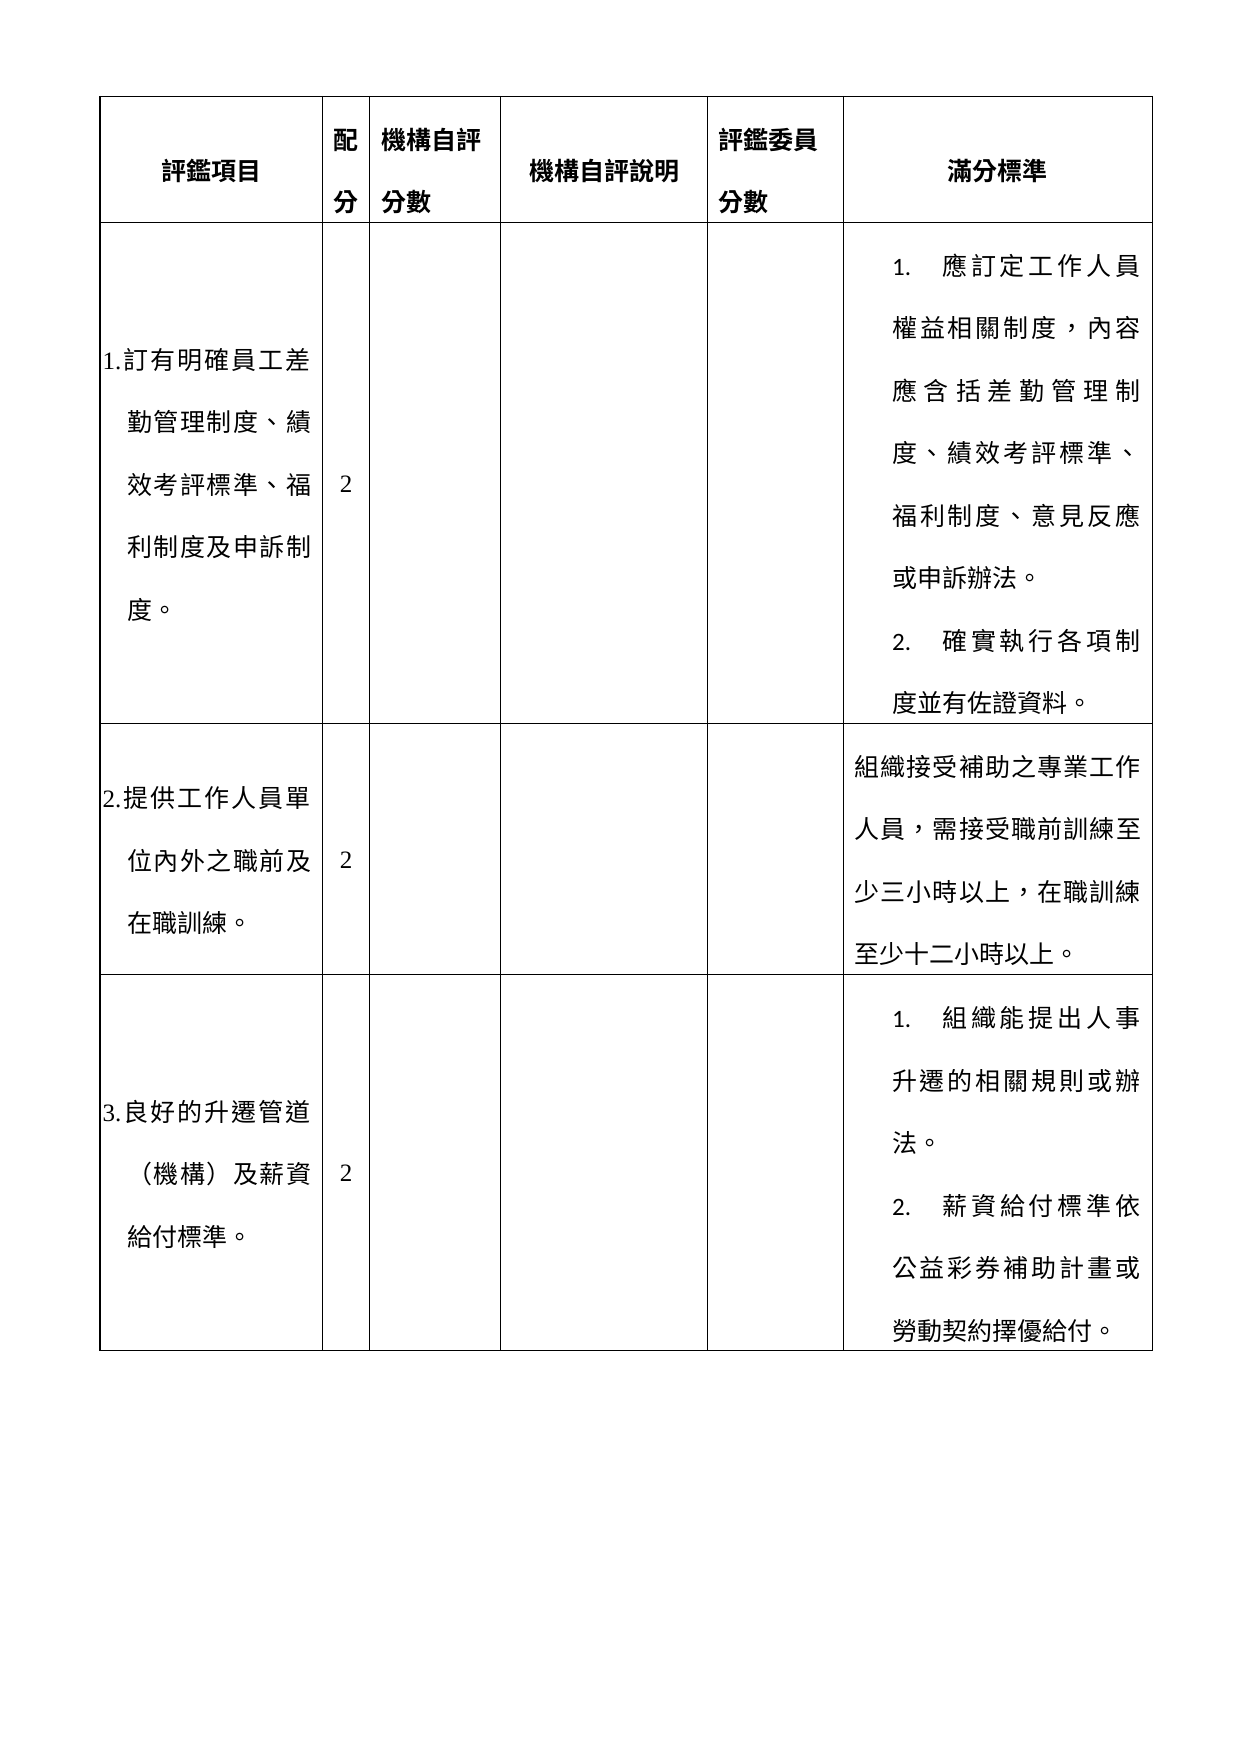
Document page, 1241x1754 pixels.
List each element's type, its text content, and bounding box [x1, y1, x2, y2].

table_cell 應訂定工作人員權益相關制度，內容應含括差勤管理制度、績效考評標準、福利制度、意見反應或申訴辦法。 確實執行各項制度並有佐證資料。 [844, 223, 1152, 723]
table_cell [370, 223, 500, 723]
table_cell [501, 724, 707, 974]
table_header 配分 [323, 97, 369, 222]
table_cell 2.提供工作人員單位內外之職前及在職訓練。 [101, 724, 322, 974]
table_header 滿分標準 [844, 97, 1152, 222]
table_cell 組織接受補助之專業工作人員，需接受職前訓練至少三小時以上，在職訓練至少十二小時以上。 [844, 724, 1152, 974]
table_header 評鑑委員分數 [708, 97, 843, 222]
table_cell [501, 223, 707, 723]
table_cell [501, 975, 707, 1350]
table_cell 1.訂有明確員工差勤管理制度、績效考評標準、福利制度及申訴制度。 [101, 223, 322, 723]
table_cell [370, 975, 500, 1350]
table_cell [708, 724, 843, 974]
table_cell [708, 223, 843, 723]
table_cell 2 [323, 724, 369, 974]
table_cell [708, 975, 843, 1350]
table_cell 組織能提出人事升遷的相關規則或辦法。 薪資給付標準依公益彩券補助計畫或勞動契約擇優給付。 [844, 975, 1152, 1350]
table_cell 2 [323, 223, 369, 723]
table_header 評鑑項目 [101, 97, 322, 222]
table_header 機構自評說明 [501, 97, 707, 222]
table_cell 3.良好的升遷管道（機構）及薪資給付標準。 [101, 975, 322, 1350]
table_header 機構自評分數 [370, 97, 500, 222]
table_cell 2 [323, 975, 369, 1350]
table_cell [370, 724, 500, 974]
